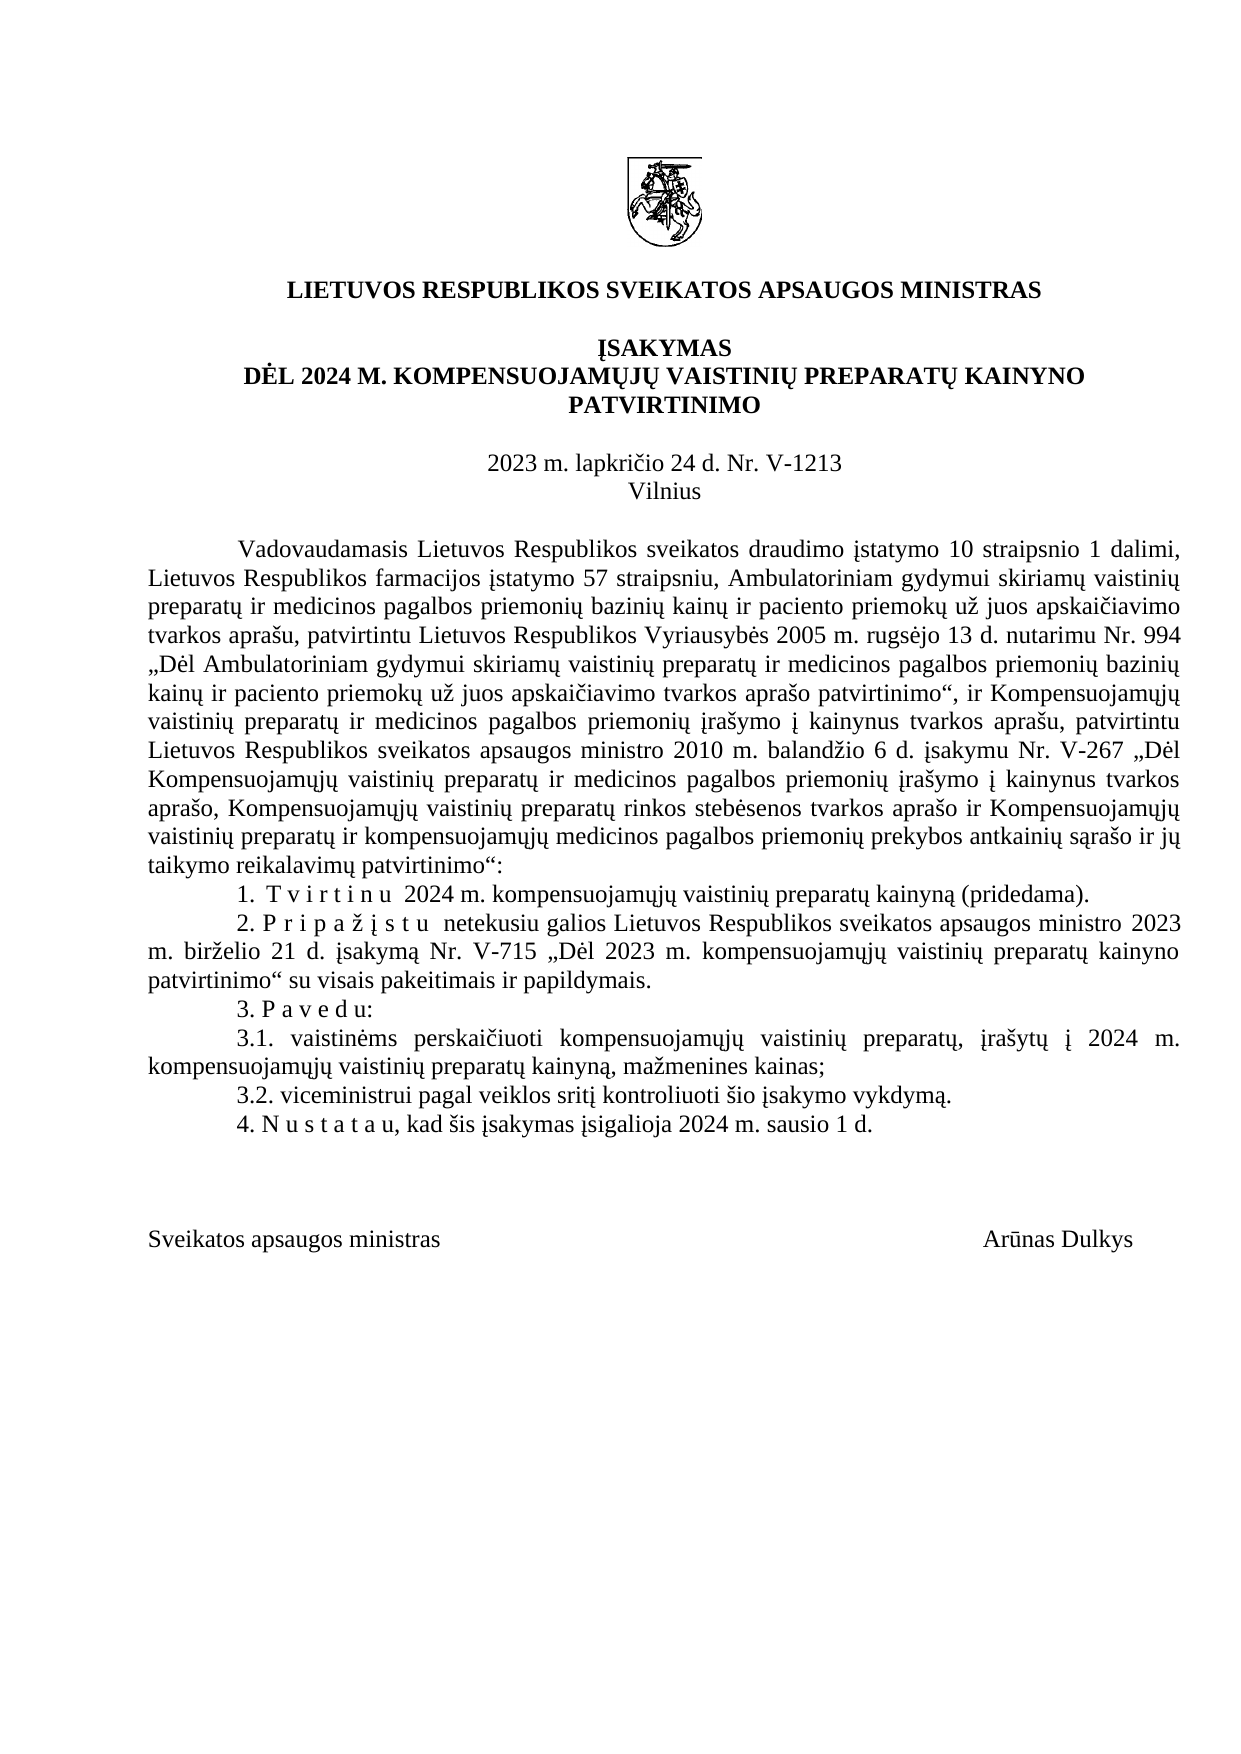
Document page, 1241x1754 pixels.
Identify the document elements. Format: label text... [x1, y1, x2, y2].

text 3.2. viceministrui pagal veiklos sritį kontroliuoti šio įsakymo vykdymą. [148, 1080, 1181, 1109]
text DĖL 2024 M. KOMPENSUOJAMŲJŲ VAISTINIŲ PREPARATŲ KAINYNO PATVIRTINIMO [148, 361, 1181, 419]
text 3. P a v e d u: [148, 994, 1181, 1023]
text 4. N u s t a t a u, kad šis įsakymas įsigalioja 2024 m. sausio 1 d. [148, 1109, 1181, 1138]
text 3.1. vaistinėms perskaičiuoti kompensuojamųjų vaistinių preparatų, įrašytų į 2024 m. kompensuojamųjų vaistinių preparatų kainyną, mažmenines kainas; [148, 1023, 1181, 1080]
text 2. P r i p a ž į s t u netekusiu galios Lietuvos Respublikos sveikatos apsaugos ministro 2023 m. birželio 21 d. įsakymą Nr. V-715 „Dėl 2023 m. kompensuojamųjų vaistinių preparatų kainyno patvirtinimo“ su visais pakeitimais ir papildymais. [148, 908, 1181, 994]
text Vilnius [148, 476, 1181, 505]
text 1. T v i r t i n u 2024 m. kompensuojamųjų vaistinių preparatų kainyną (pridedama). [236, 879, 1181, 908]
text Sveikatos apsaugos ministras Arūnas Dulkys [148, 1224, 1181, 1253]
text Vadovaudamasis Lietuvos Respublikos sveikatos draudimo įstatymo 10 straipsnio 1 dalimi, Lietuvos Respublikos farmacijos įstatymo 57 straipsniu, Ambulatoriniam gydymui skiriamų vaistinių preparatų ir medicinos pagalbos priemonių bazinių kainų ir paciento priemokų už juos apskaičiavimo tvarkos aprašu, patvirtintu Lietuvos Respublikos Vyriausybės 2005 m. rugsėjo 13 d. nutarimu Nr. 994 „Dėl Ambulatoriniam gydymui skiriamų vaistinių preparatų ir medicinos pagalbos priemonių bazinių kainų ir paciento priemokų už juos apskaičiavimo tvarkos aprašo patvirtinimo“, ir Kompensuojamųjų vaistinių preparatų ir medicinos pagalbos priemonių įrašymo į kainynus tvarkos aprašu, patvirtintu Lietuvos Respublikos sveikatos apsaugos ministro 2010 m. balandžio 6 d. įsakymu Nr. V-267 „Dėl Kompensuojamųjų vaistinių preparatų ir medicinos pagalbos priemonių įrašymo į kainynus tvarkos aprašo, Kompensuojamųjų vaistinių preparatų rinkos stebėsenos tvarkos aprašo ir Kompensuojamųjų vaistinių preparatų ir kompensuojamųjų medicinos pagalbos priemonių prekybos antkainių sąrašo ir jų taikymo reikalavimų patvirtinimo“: [148, 534, 1181, 879]
text LIETUVOS RESPUBLIKOS SVEIKATOS APSAUGOS MINISTRAS [148, 275, 1181, 304]
text 2023 m. lapkričio 24 d. Nr. V-1213 [148, 448, 1181, 476]
text ĮSAKYMAS [148, 333, 1181, 361]
